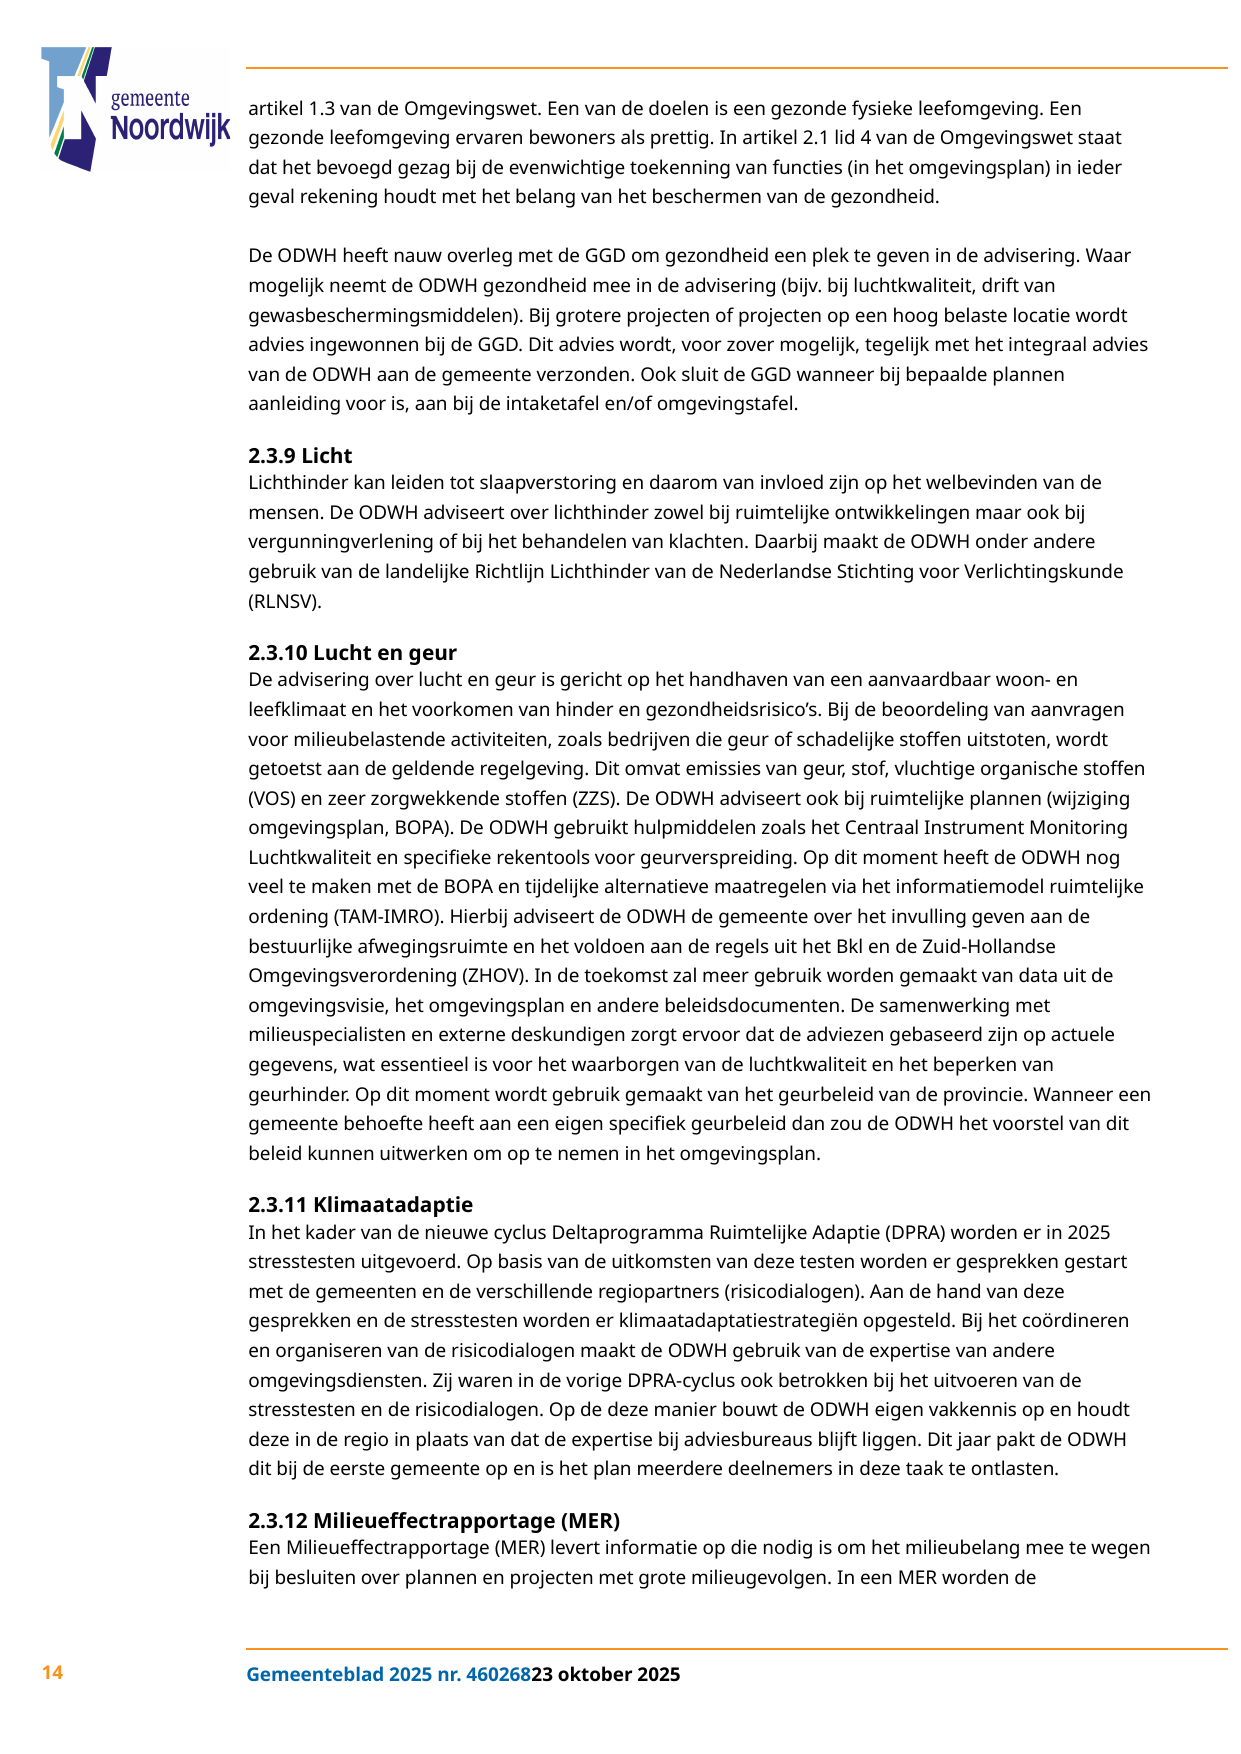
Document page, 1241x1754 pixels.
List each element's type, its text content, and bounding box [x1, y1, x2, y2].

text 2.3.11 Klimaatadaptie [248, 1190, 1152, 1219]
text De advisering over lucht en geur is gericht op het handhaven van een aanvaardbaar woon- en leefklimaat en het voorkomen van hinder en gezondheidsrisico’s. Bij de beoordeling van aanvragen voor milieubelastende activiteiten, zoals bedrijven die geur of schadelijke stoffen uitstoten, wordt getoetst aan de geldende regelgeving. Dit omvat emissies van geur, stof, vluchtige organische stoffen (VOS) en zeer zorgwekkende stoffen (ZZS). De ODWH adviseert ook bij ruimtelijke plannen (wijziging omgevingsplan, BOPA). De ODWH gebruikt hulpmiddelen zoals het Centraal Instrument Monitoring Luchtkwaliteit en specifieke rekentools voor geurverspreiding. Op dit moment heeft de ODWH nog veel te maken met de BOPA en tijdelijke alternatieve maatregelen via het informatiemodel ruimtelijke ordening (TAM-IMRO). Hierbij adviseert de ODWH de gemeente over het invulling geven aan de bestuurlijke afwegingsruimte en het voldoen aan de regels uit het Bkl en de Zuid-Hollandse Omgevingsverordening (ZHOV). In de toekomst zal meer gebruik worden gemaakt van data uit de omgevingsvisie, het omgevingsplan en andere beleidsdocumenten. De samenwerking met milieuspecialisten en externe deskundigen zorgt ervoor dat de adviezen gebaseerd zijn op actuele gegevens, wat essentieel is voor het waarborgen van de luchtkwaliteit en het beperken van geurhinder. Op dit moment wordt gebruik gemaakt van het geurbeleid van de provincie. Wanneer een gemeente behoefte heeft aan een eigen specifiek geurbeleid dan zou de ODWH het voorstel van dit beleid kunnen uitwerken om op te nemen in het omgevingsplan. [248, 667, 1152, 1166]
picture [41, 47, 231, 172]
text De ODWH heeft nauw overleg met de GGD om gezondheid een plek te geven in de advisering. Waar mogelijk neemt de ODWH gezondheid mee in de advisering (bijv. bij luchtkwaliteit, drift van gewasbeschermingsmiddelen). Bij grotere projecten of projecten op een hoog belaste locatie wordt advies ingewonnen bij de GGD. Dit advies wordt, voor zover mogelijk, tegelijk met het integraal advies van de ODWH aan de gemeente verzonden. Ook sluit de GGD wanneer bij bepaalde plannen aanleiding voor is, aan bij de intaketafel en/of omgevingstafel. [248, 243, 1152, 416]
text In het kader van de nieuwe cyclus Deltaprogramma Ruimtelijke Adaptie (DPRA) worden er in 2025 stresstesten uitgevoerd. Op basis van de uitkomsten van deze testen worden er gesprekken gestart met de gemeenten en de verschillende regiopartners (risicodialogen). Aan de hand van deze gesprekken en de stresstesten worden er klimaatadaptatiestrategiën opgesteld. Bij het coördineren en organiseren van de risicodialogen maakt de ODWH gebruik van de expertise van andere omgevingsdiensten. Zij waren in de vorige DPRA-cyclus ook betrokken bij het uitvoeren van de stresstesten en de risicodialogen. Op de deze manier bouwt de ODWH eigen vakkennis op en houdt deze in de regio in plaats van dat de expertise bij adviesbureaus blijft liggen. Dit jaar pakt de ODWH dit bij de eerste gemeente op en is het plan meerdere deelnemers in deze taak te ontlasten. [248, 1219, 1152, 1481]
text 2.3.12 Milieueffectrapportage (MER) [248, 1506, 1152, 1534]
text Lichthinder kan leiden tot slaapverstoring en daarom van invloed zijn op het welbevinden van de mensen. De ODWH adviseert over lichthinder zowel bij ruimtelijke ontwikkelingen maar ook bij vergunningverlening of bij het behandelen van klachten. Daarbij maakt de ODWH onder andere gebruik van de landelijke Richtlijn Lichthinder van de Nederlandse Stichting voor Verlichtingskunde (RLNSV). [248, 469, 1152, 613]
text artikel 1.3 van de Omgevingswet. Een van de doelen is een gezonde fysieke leefomgeving. Een gezonde leefomgeving ervaren bewoners als prettig. In artikel 2.1 lid 4 van de Omgevingswet staat dat het bevoegd gezag bij de evenwichtige toekenning van functies (in het omgevingsplan) in ieder geval rekening houdt met het belang van het beschermen van de gezondheid. [248, 95, 1152, 209]
text 2.3.10 Lucht en geur [248, 638, 1152, 667]
text Een Milieueffectrapportage (MER) levert informatie op die nodig is om het milieubelang mee te wegen bij besluiten over plannen en projecten met grote milieugevolgen. In een MER worden de [248, 1534, 1152, 1590]
text 2.3.9 Licht [248, 441, 1152, 469]
